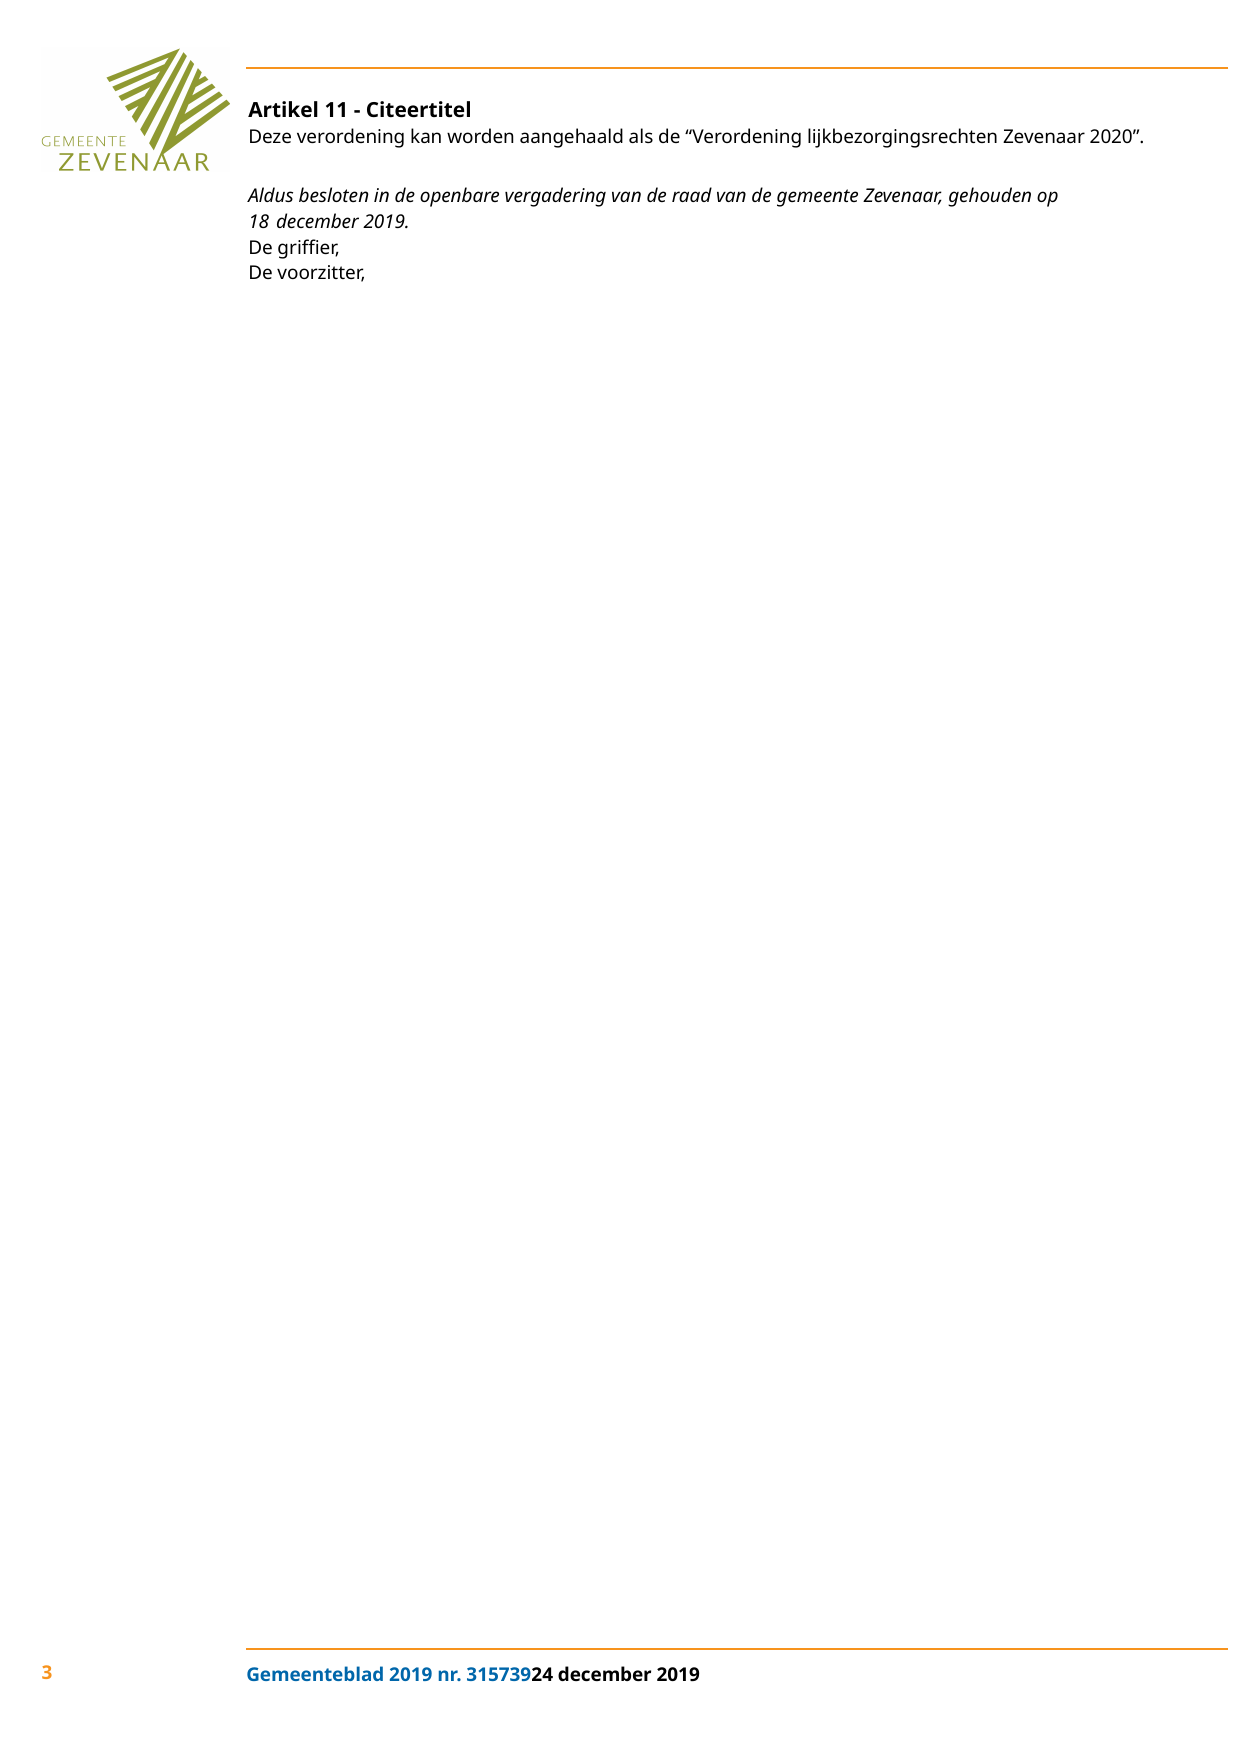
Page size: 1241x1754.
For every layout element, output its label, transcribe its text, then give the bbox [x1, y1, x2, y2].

text Artikel 11 - Citeertitel [248, 95, 1152, 123]
picture [41, 47, 231, 172]
text Aldus besloten in de openbare vergadering van de raad van de gemeente Zevenaar, gehouden op 18 december 2019. [248, 182, 1152, 234]
text De voorzitter, [248, 259, 1152, 285]
text Deze verordening kan worden aangehaald als de “Verordening lijkbezorgingsrechten Zevenaar 2020”. [248, 123, 1152, 149]
text De griffier, [248, 234, 1152, 259]
